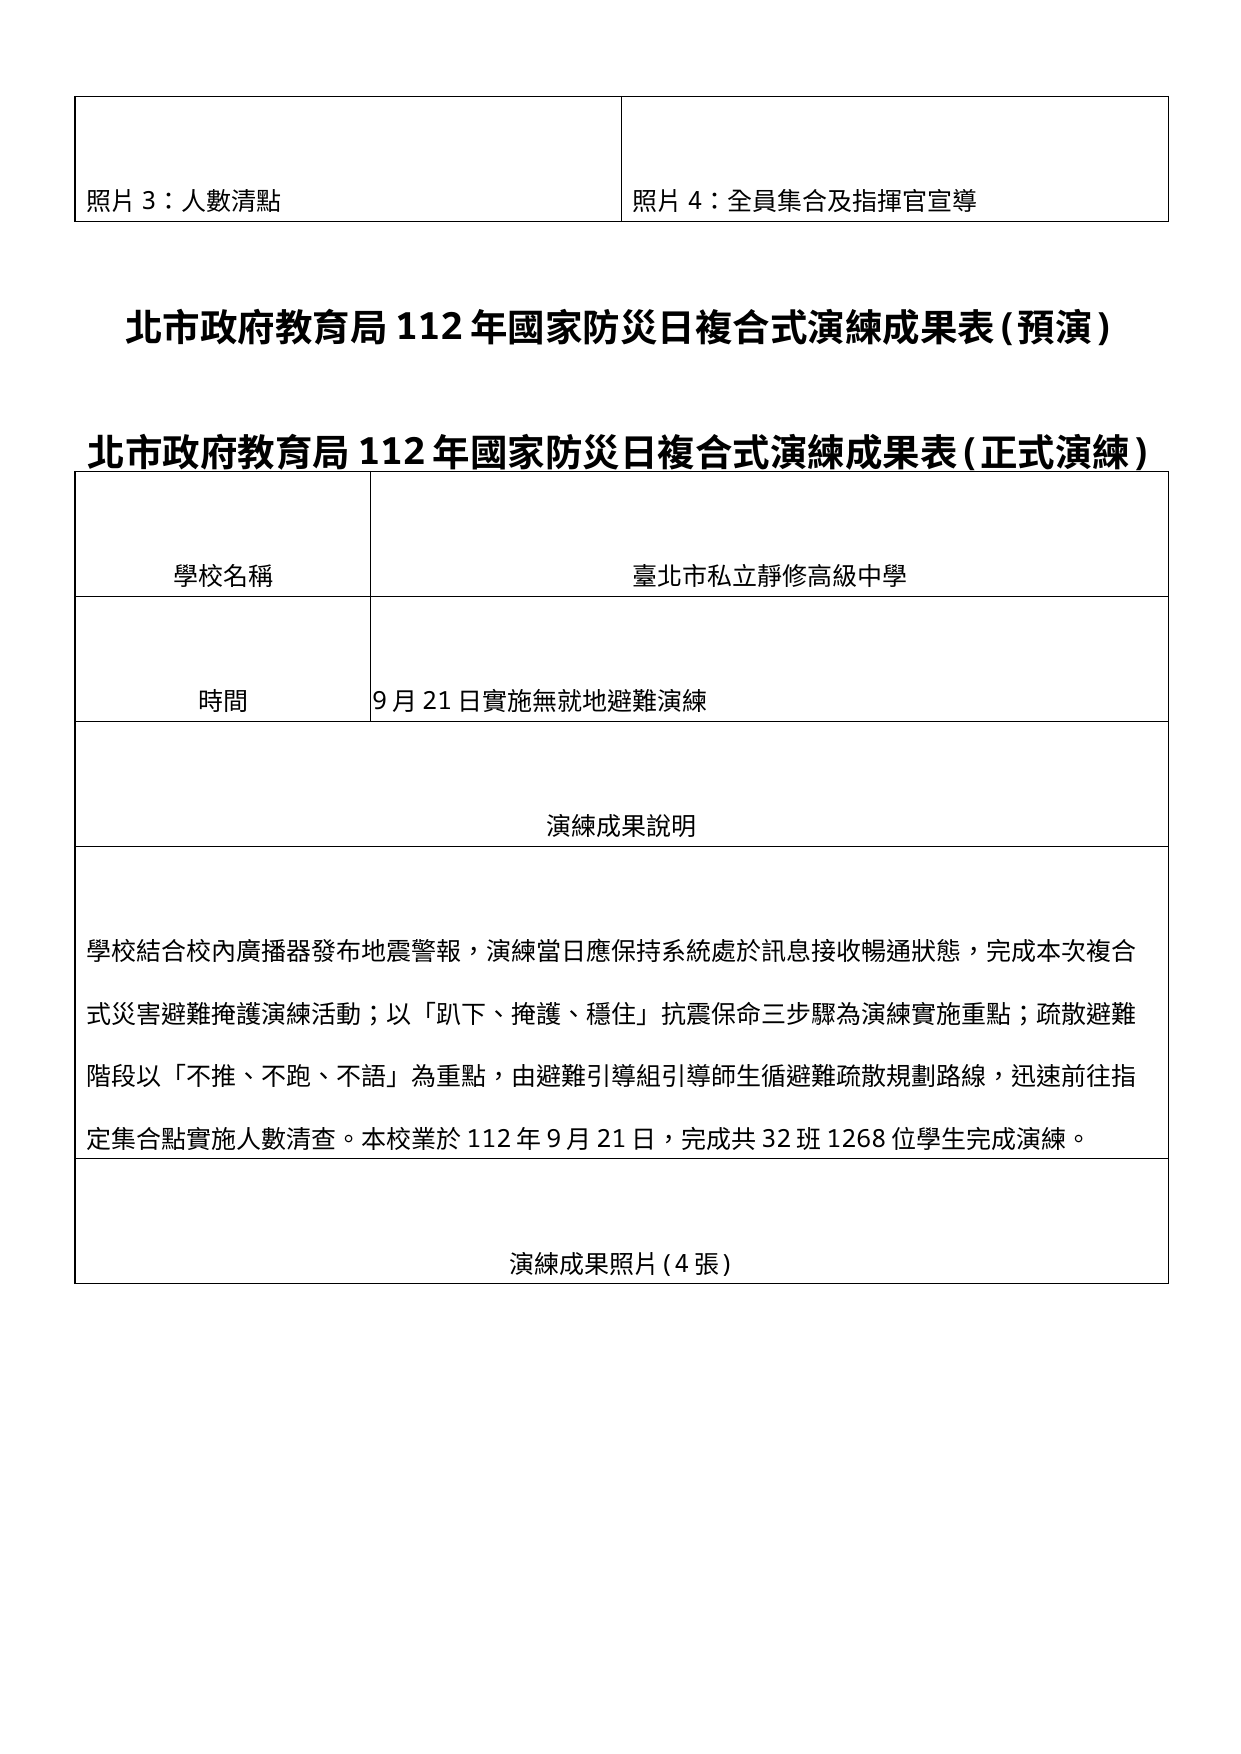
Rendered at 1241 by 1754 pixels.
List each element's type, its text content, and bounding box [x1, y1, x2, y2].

table_cell 時間 [76, 597, 370, 721]
table_header 臺北市私立靜修高級中學 [371, 472, 1168, 596]
table_cell 演練成果照片(4張) [76, 1159, 1168, 1283]
text 北市政府教育局112年國家防災日複合式演練成果表(正式演練) [75, 408, 1165, 471]
table_cell 演練成果說明 [76, 722, 1168, 846]
table_header 學校名稱 [76, 472, 370, 596]
table_cell 學校結合校內廣播器發布地震警報，演練當日應保持系統處於訊息接收暢通狀態，完成本次複合式災害避難掩護演練活動；以「趴下、掩護、穩住」抗震保命三步驟為演練實施重點；疏散避難階段以「不推、不跑、不語」為重點，由避難引導組引導師生循避難疏散規劃路線，迅速前往指定集合點實施人數清查。本校業於112年9月21日，完成共32班1268位學生完成演練。 [76, 847, 1168, 1158]
text 北市政府教育局112年國家防災日複合式演練成果表(預演) [75, 283, 1165, 346]
table_cell 照片4：全員集合及指揮官宣導 [622, 97, 1168, 221]
table_cell 照片3：人數清點 [76, 97, 621, 221]
table_cell 9月21日實施無就地避難演練 [371, 597, 1168, 721]
